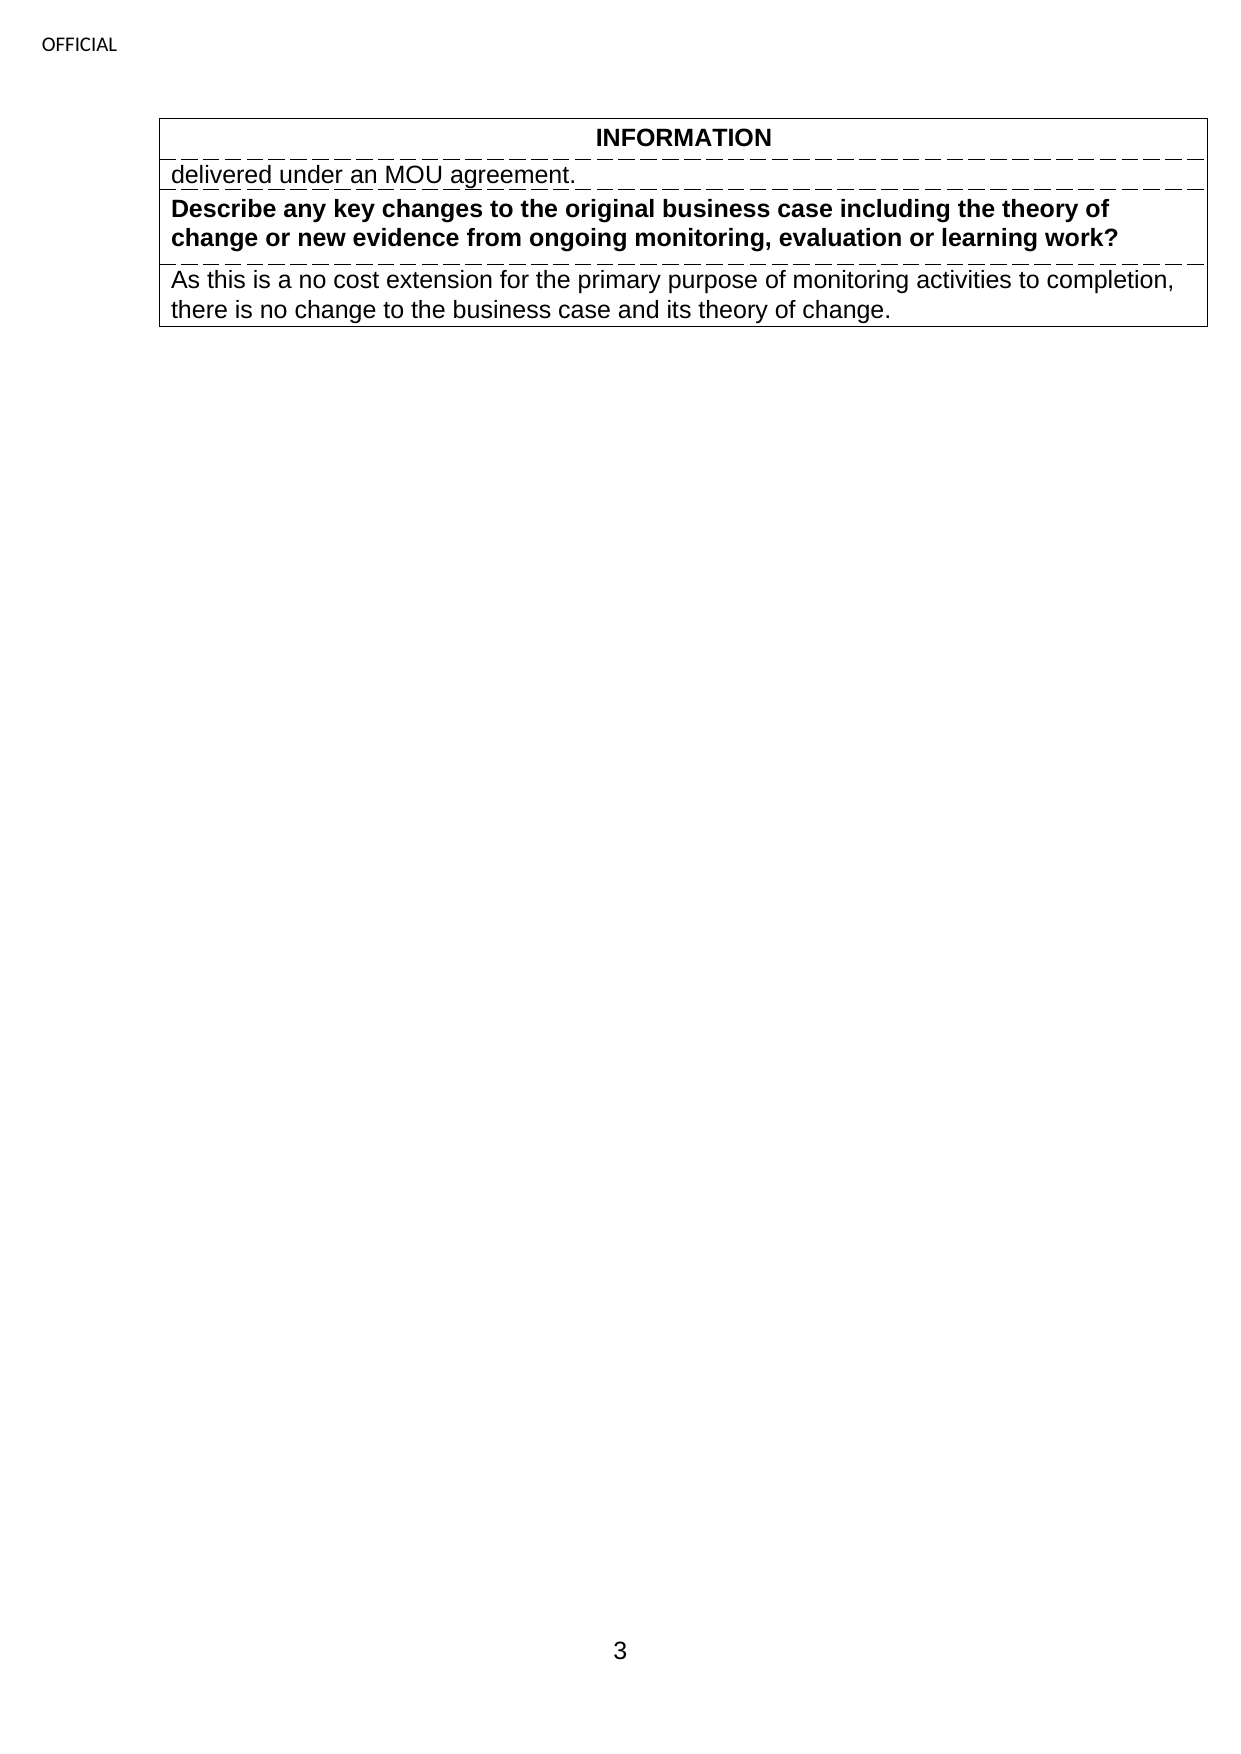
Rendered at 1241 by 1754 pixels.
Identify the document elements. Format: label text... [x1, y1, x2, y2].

table_cell As this is a no cost extension for the primary purpose of monitoring activities to completion, there is no change to the business case and its theory of change. [160, 264, 1207, 326]
table_cell delivered under an MOU agreement. [160, 159, 1207, 188]
table_header INFORMATION [160, 119, 1207, 159]
table_cell Describe any key changes to the original business case including the theory of change or new evidence from ongoing monitoring, evaluation or learning work? [160, 189, 1207, 264]
